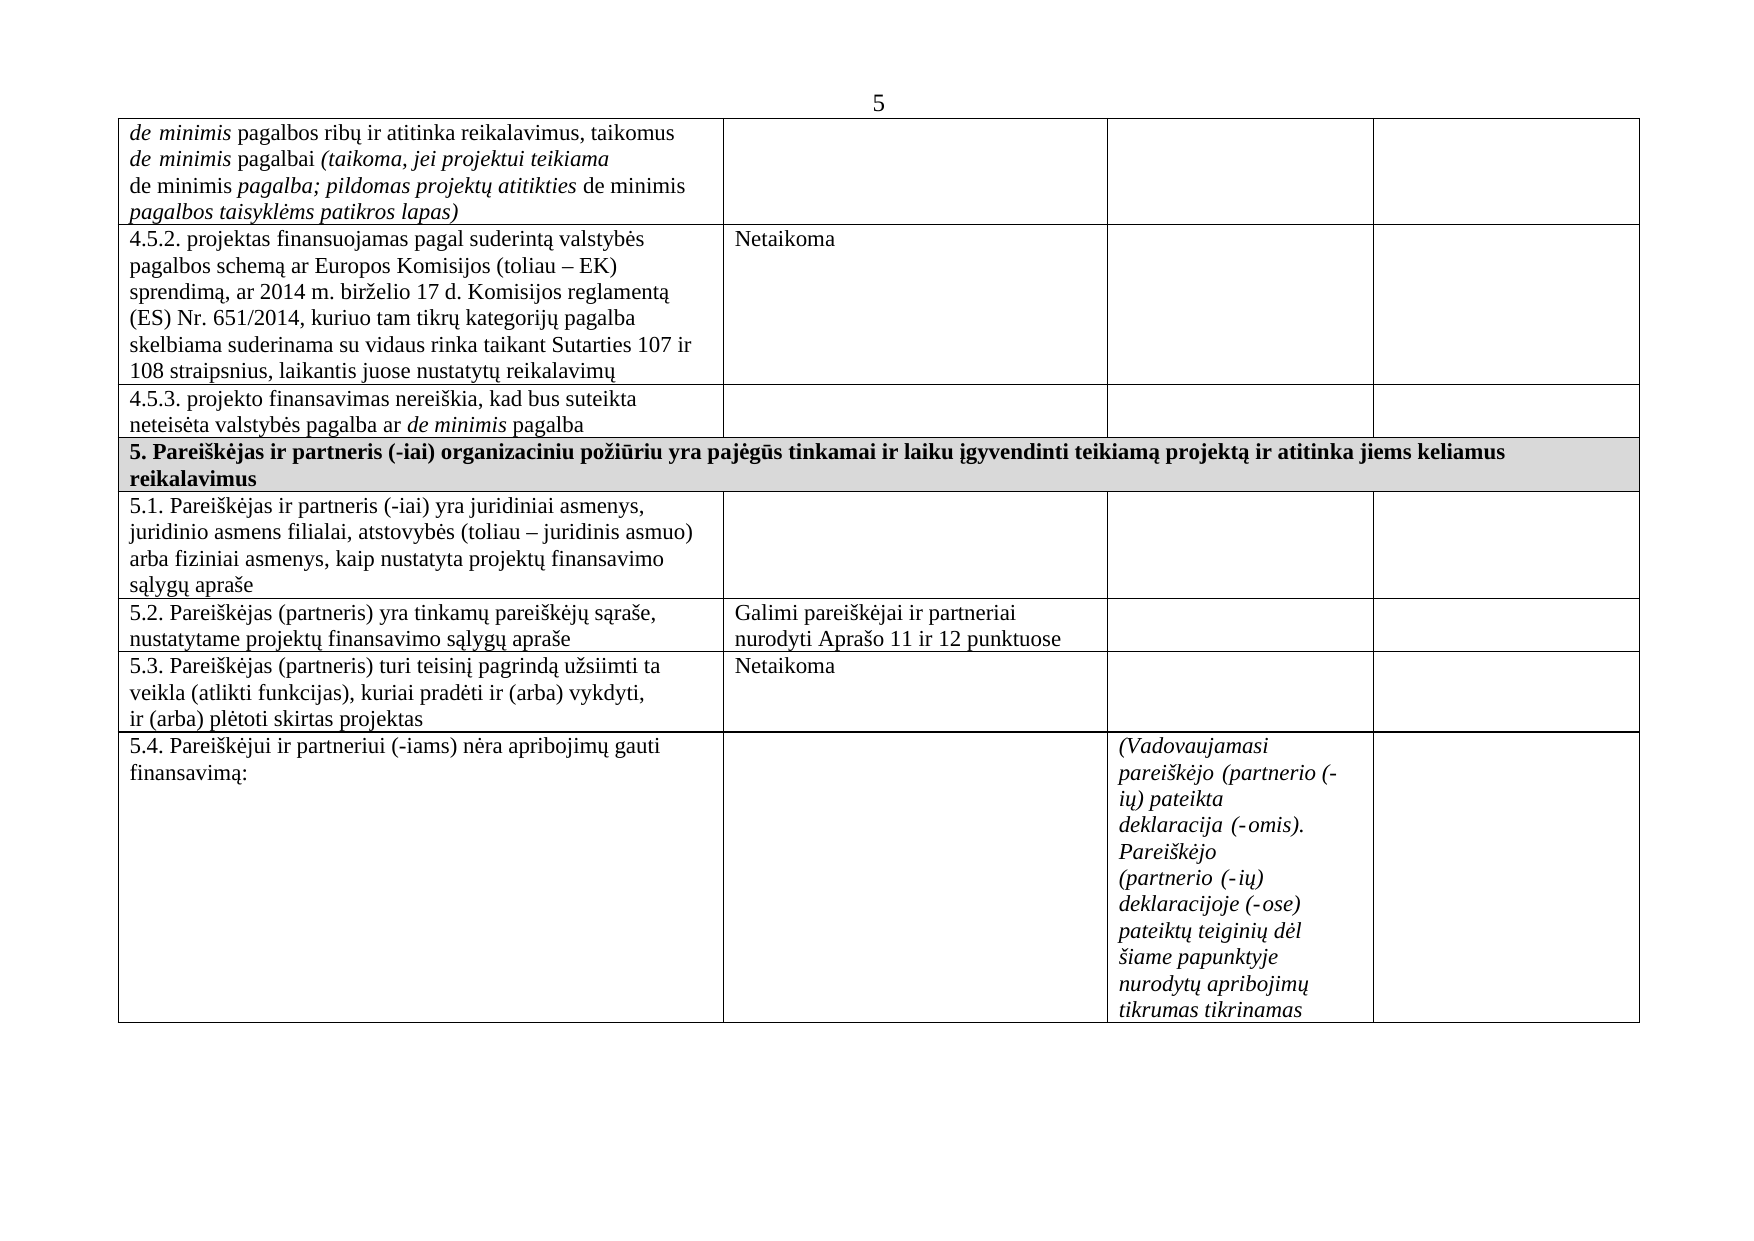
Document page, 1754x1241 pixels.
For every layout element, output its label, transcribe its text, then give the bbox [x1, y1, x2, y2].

table_cell [1374, 599, 1639, 651]
table_cell [1108, 652, 1373, 731]
table_cell [724, 119, 1107, 224]
table_cell [1108, 119, 1373, 224]
table_cell 5.2. Pareiškėjas (partneris) yra tinkamų pareiškėjų sąraše, nustatytame projektų finansavimo sąlygų apraše [119, 599, 723, 651]
table_cell [1374, 119, 1639, 224]
table_cell 5.4. Pareiškėjui ir partneriui (-iams) nėra apribojimų gauti finansavimą: [119, 733, 723, 1022]
table_cell [724, 733, 1107, 1022]
table_cell [1108, 492, 1373, 597]
table_cell [1108, 599, 1373, 651]
table_cell [1108, 225, 1373, 383]
table_cell Galimi pareiškėjai ir partneriai nurodyti Aprašo 11 ir 12 punktuose [724, 599, 1107, 651]
table_cell [1374, 733, 1639, 1022]
table_cell [1374, 652, 1639, 731]
table_cell [724, 385, 1107, 437]
table_cell Netaikoma [724, 225, 1107, 383]
table_cell [1108, 385, 1373, 437]
table_cell de minimis pagalbos ribų ir atitinka reikalavimus, taikomus de minimis pagalbai (taikoma, jei projektui teikiama de minimis pagalba; pildomas projektų atitikties de minimis pagalbos taisyklėms patikros lapas) [119, 119, 723, 224]
table_cell [1374, 225, 1639, 383]
table_cell 5.3. Pareiškėjas (partneris) turi teisinį pagrindą užsiimti ta veikla (atlikti funkcijas), kuriai pradėti ir (arba) vykdyti, ir (arba) plėtoti skirtas projektas [119, 652, 723, 731]
table_cell [724, 492, 1107, 597]
table_cell 4.5.3. projekto finansavimas nereiškia, kad bus suteikta neteisėta valstybės pagalba ar de minimis pagalba [119, 385, 723, 437]
table_cell 5. Pareiškėjas ir partneris (-iai) organizaciniu požiūriu yra pajėgūs tinkamai ir laiku įgyvendinti teikiamą projektą ir atitinka jiems keliamus reikalavimus [119, 438, 1639, 491]
table_cell 4.5.2. projektas finansuojamas pagal suderintą valstybės pagalbos schemą ar Europos Komisijos (toliau – EK) sprendimą, ar 2014 m. birželio 17 d. Komisijos reglamentą (ES) Nr. 651/2014, kuriuo tam tikrų kategorijų pagalba skelbiama suderinama su vidaus rinka taikant Sutarties 107 ir 108 straipsnius, laikantis juose nustatytų reikalavimų [119, 225, 723, 383]
table_cell [1374, 492, 1639, 597]
table_cell [1374, 385, 1639, 437]
table_cell Netaikoma [724, 652, 1107, 731]
table_cell 5.1. Pareiškėjas ir partneris (-iai) yra juridiniai asmenys, juridinio asmens filialai, atstovybės (toliau – juridinis asmuo) arba fiziniai asmenys, kaip nustatyta projektų finansavimo sąlygų apraše [119, 492, 723, 597]
table_cell (Vadovaujamasi pareiškėjo (partnerio (-ių) pateikta deklaracija (‑omis). Pareiškėjo (partnerio (‑ių) deklaracijoje (‑ose) pateiktų teiginių dėl šiame papunktyje nurodytų apribojimų tikrumas tikrinamas [1108, 733, 1373, 1022]
